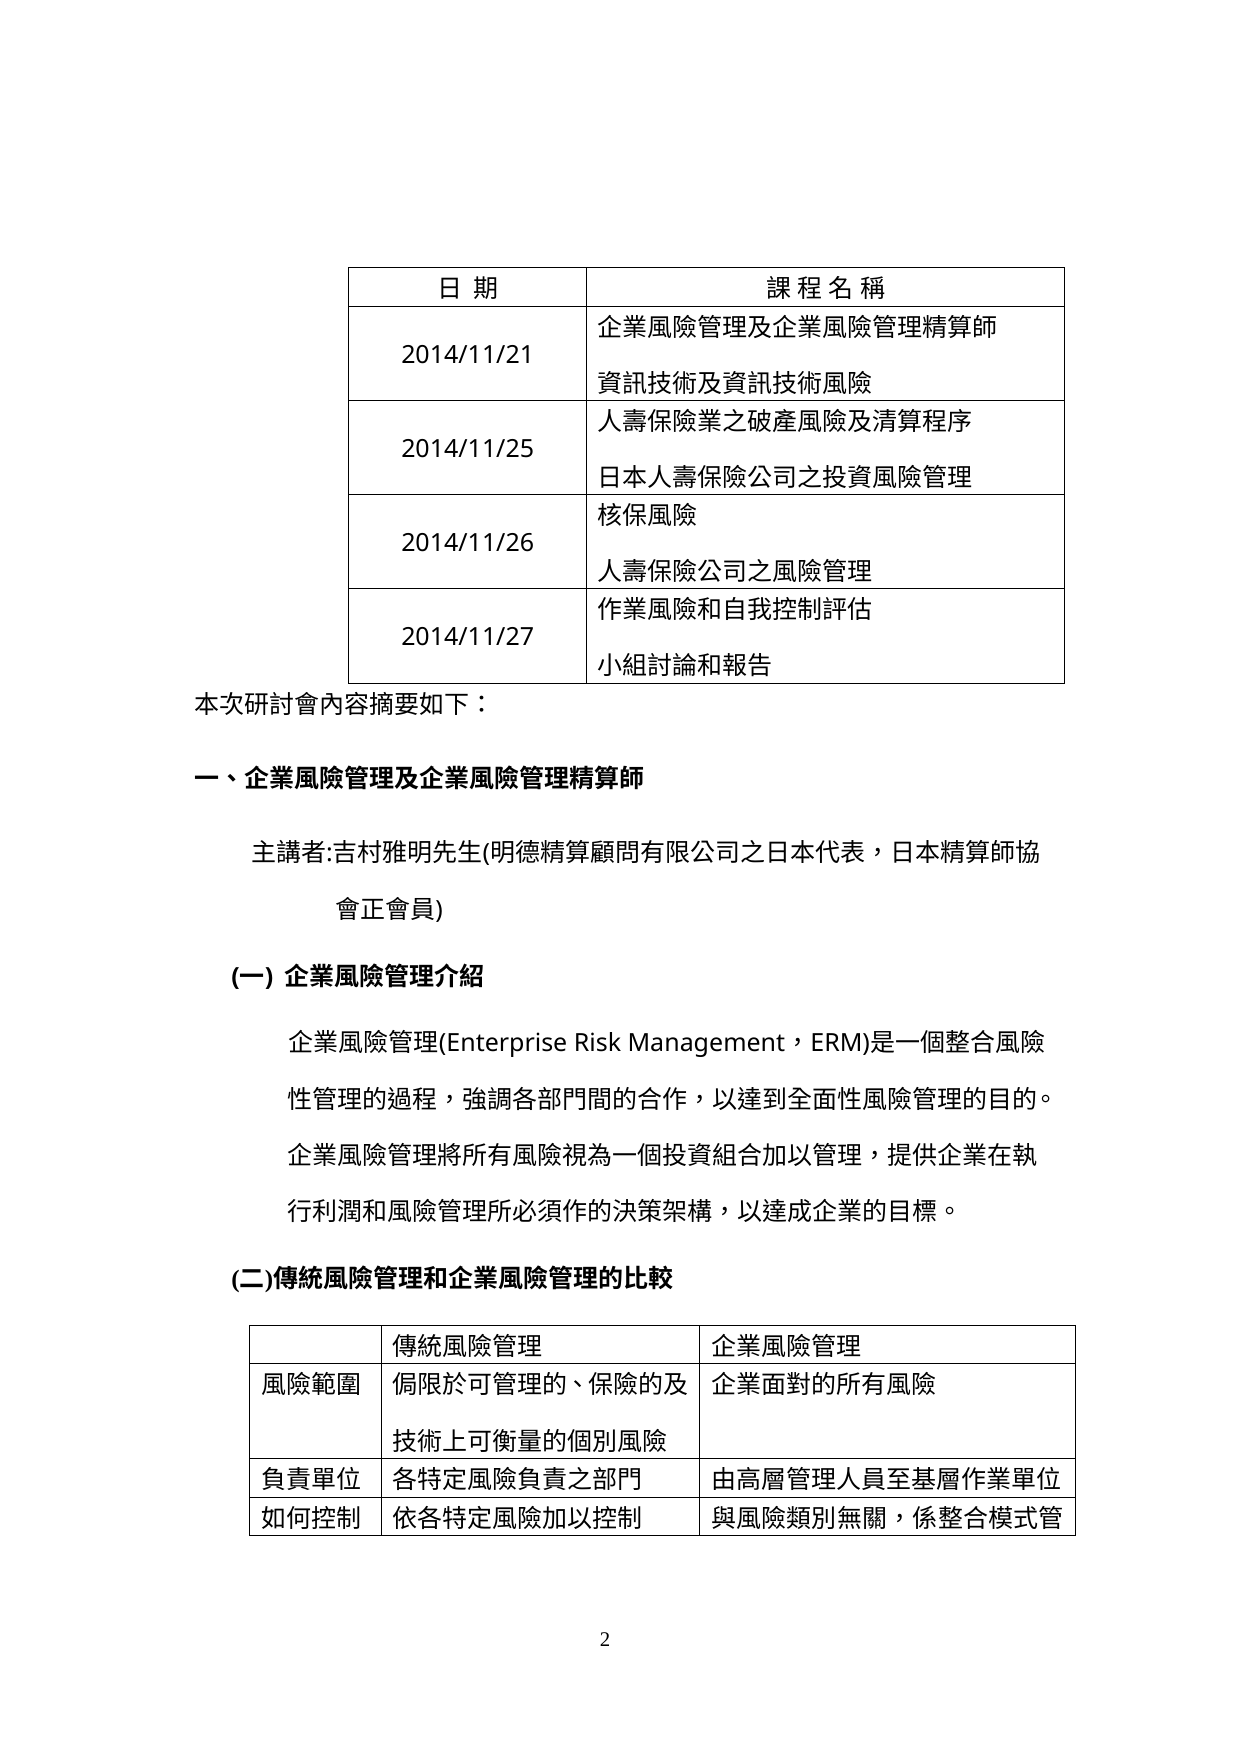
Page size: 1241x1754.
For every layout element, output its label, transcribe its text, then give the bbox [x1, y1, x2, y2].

table_header 傳統風險管理 [382, 1326, 699, 1363]
table_cell 與風險類別無關，係整合模式管 [700, 1498, 1075, 1535]
table_cell 風險範圍 [250, 1364, 381, 1458]
table_cell 2014/11/25 [349, 401, 586, 494]
table_header 課 程 名 稱 [587, 268, 1064, 306]
text (二)傳統風險管理和企業風險管理的比較 [231, 1258, 1053, 1295]
table_cell 如何控制 [250, 1498, 381, 1535]
table_cell 各特定風險負責之部門 [382, 1459, 699, 1497]
table_cell 由高層管理人員至基層作業單位 [700, 1459, 1075, 1497]
table_cell 作業風險和自我控制評估 小組討論和報告 [587, 589, 1064, 682]
text 主講者:吉村雅明先生(明德精算顧問有限公司之日本代表，日本精算師協會正會員) [251, 832, 1053, 926]
table_header [250, 1326, 381, 1363]
table_cell 人壽保險業之破產風險及清算程序 日本人壽保險公司之投資風險管理 [587, 401, 1064, 494]
text 企業風險管理(Enterprise Risk Management，ERM)是一個整合風險性管理的過程，強調各部門間的合作，以達到全面性風險管理的目的。企業風險管理將所有風險視為一個投資組合加以管理，提供企業在執行利潤和風險管理所必須作的決策架構，以達成企業的目標。 [288, 1022, 1053, 1228]
table_cell 企業風險管理及企業風險管理精算師 資訊技術及資訊技術風險 [587, 307, 1064, 400]
table_cell 負責單位 [250, 1459, 381, 1497]
table_cell 2014/11/21 [349, 307, 586, 400]
table_cell 核保風險 人壽保險公司之風險管理 [587, 495, 1064, 588]
table_cell 2014/11/27 [349, 589, 586, 682]
table_cell 企業面對的所有風險 [700, 1364, 1075, 1458]
table_cell 侷限於可管理的、保險的及技術上可衡量的個別風險 [382, 1364, 699, 1458]
table_header 日 期 [349, 268, 586, 306]
list 企業風險管理介紹 [231, 955, 1053, 993]
table_cell 2014/11/26 [349, 495, 586, 588]
table_cell 依各特定風險加以控制 [382, 1498, 699, 1535]
table_header 企業風險管理 [700, 1326, 1075, 1363]
text 本次研討會內容摘要如下： [194, 683, 1053, 721]
text 一、企業風險管理及企業風險管理精算師 [194, 758, 1053, 795]
